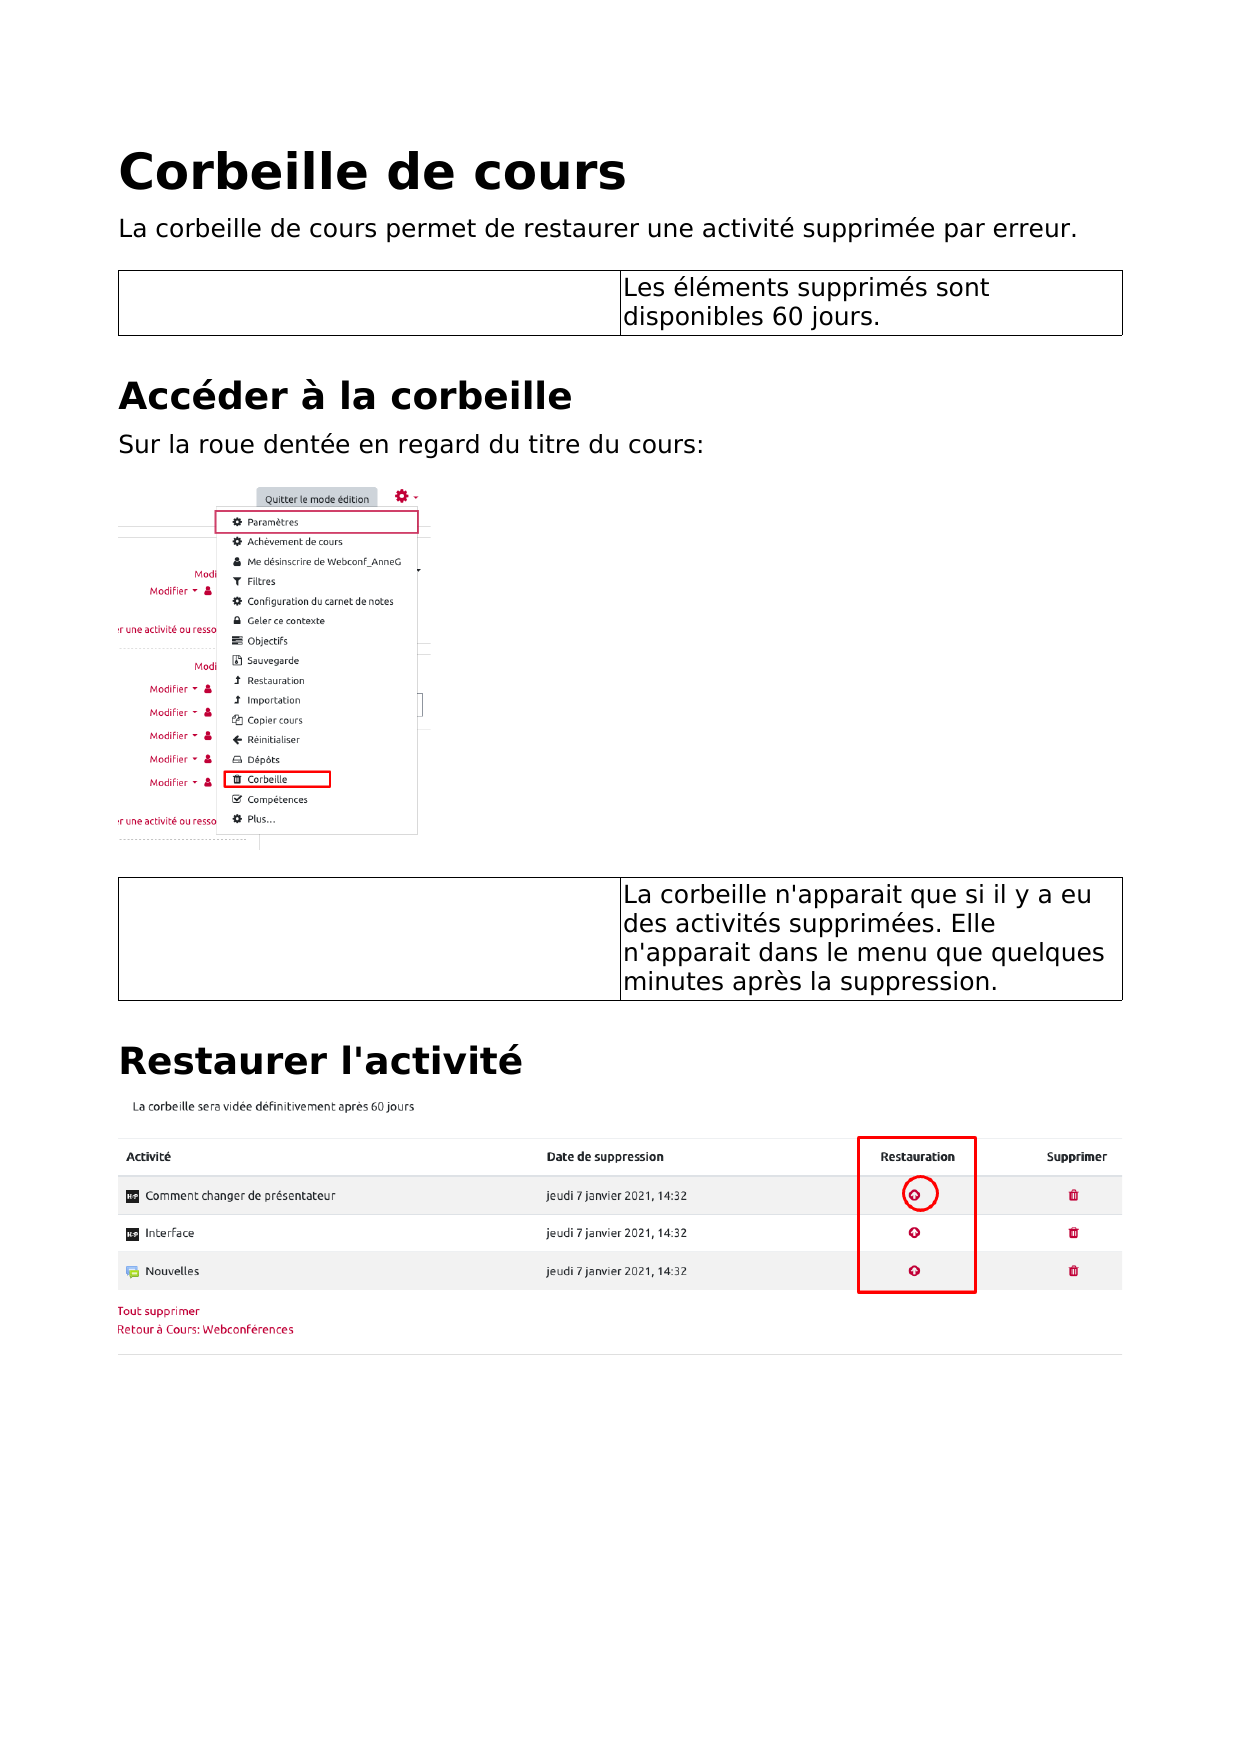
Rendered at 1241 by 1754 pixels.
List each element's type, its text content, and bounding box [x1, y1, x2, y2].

subtitle Accéder à la corbeille [118, 374, 1122, 418]
text La corbeille de cours permet de restaurer une activité supprimée par erreur. [118, 214, 1122, 243]
table_header Les éléments supprimés sont disponibles 60 jours. [621, 271, 1122, 334]
table_header [119, 878, 620, 999]
subtitle Restaurer l'activité [118, 1039, 1122, 1083]
table_header [119, 271, 620, 334]
table_header La corbeille n'apparait que si il y a eu des activités supprimées. Elle n'apparait dans le menu que quelques minutes après la suppression. [621, 878, 1122, 999]
subtitle Corbeille de cours [118, 143, 1122, 201]
picture [118, 1095, 1123, 1357]
picture [118, 472, 431, 850]
text Sur la roue dentée en regard du titre du cours: [118, 431, 1122, 460]
